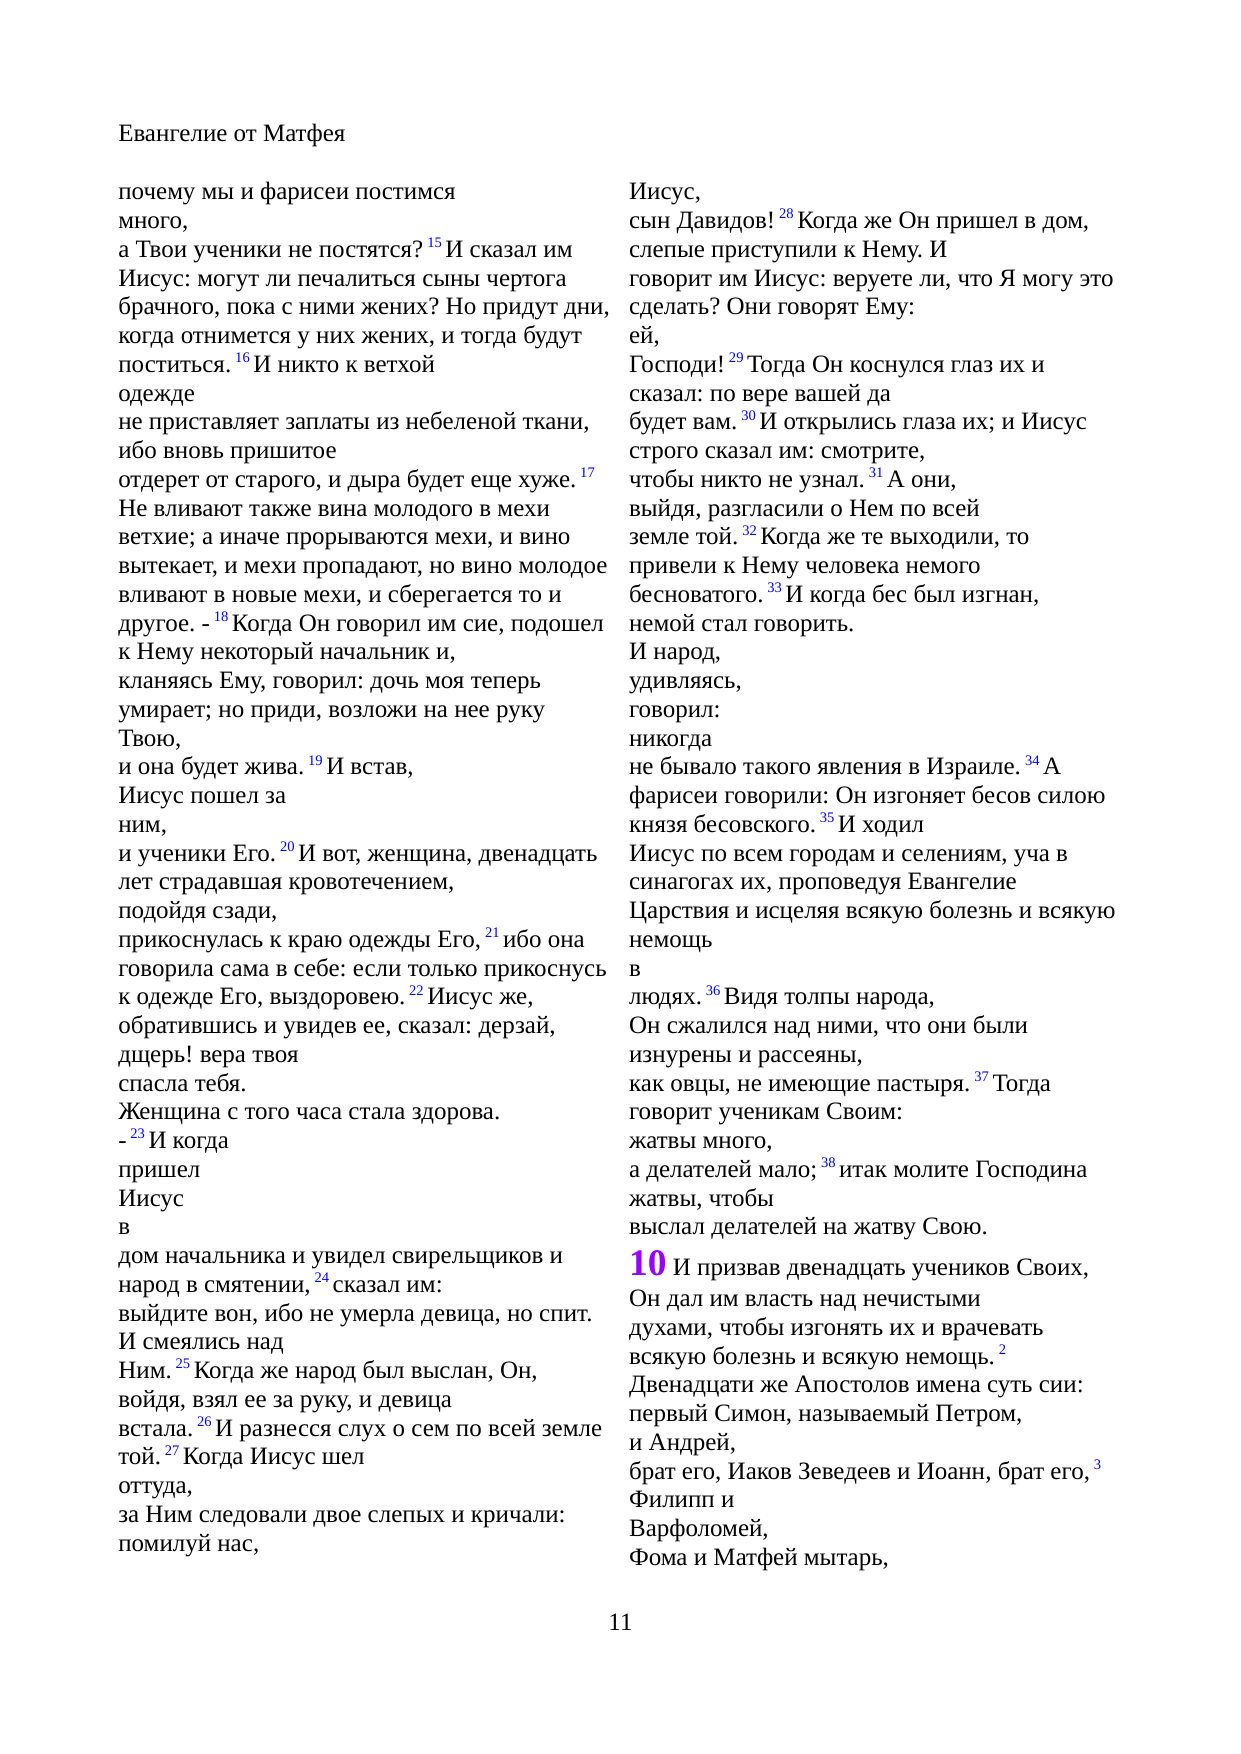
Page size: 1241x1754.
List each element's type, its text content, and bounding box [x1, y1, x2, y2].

text говорит им Иисус: веруете ли, что Я могу это сделать? Они говорят Ему: [629, 263, 1122, 320]
text Иисус пошел за [118, 780, 611, 809]
text Иисус по всем городам и селениям, уча в синагогах их, проповедуя Евангелие Царствия и исцеляя всякую болезнь и всякую немощь [629, 838, 1122, 953]
text никогда [629, 723, 1122, 751]
text немой стал говорить. [629, 608, 1122, 636]
text одежде [118, 378, 611, 406]
text много, [118, 205, 611, 234]
text ей, [629, 320, 1122, 349]
text Ним. 25 Когда же народ был выслан, Он, войдя, взял ее за руку, и девица [118, 1355, 611, 1413]
text выйдя, разгласили о Нем по всей [629, 493, 1122, 521]
text жатвы много, [629, 1125, 1122, 1154]
text дом начальника и увидел свирельщиков и народ в смятении, 24 сказал им: [118, 1240, 611, 1298]
text говорила сама в себе: если только прикоснусь к одежде Его, выздоровею. 22 Иисус же, обратившись и увидев ее, сказал: дерзай, дщерь! вера твоя [118, 953, 611, 1068]
text Иисус, [629, 176, 1122, 205]
text Иисус [118, 1183, 611, 1211]
text помилуй нас, [118, 1528, 611, 1556]
text а делателей мало; 38 итак молите Господина жатвы, чтобы [629, 1154, 1122, 1211]
text а Твои ученики не постятся? 15 И сказал им Иисус: могут ли печалиться сыны чертога брачного, пока с ними жених? Но придут дни, когда отнимется у них жених, и тогда будут поститься. 16 И никто к ветхой [118, 234, 611, 378]
text духами, чтобы изгонять их и врачевать всякую болезнь и всякую немощь. 2 Двенадцати же Апостолов имена суть сии: [629, 1312, 1122, 1398]
text прикоснулась к краю одежды Его, 21 ибо она [118, 924, 611, 953]
text пришел [118, 1154, 611, 1183]
text в [629, 953, 1122, 981]
text встала. 26 И разнесся слух о сем по всей земле той. 27 Когда Иисус шел [118, 1413, 611, 1470]
text удивляясь, [629, 665, 1122, 694]
text говорил: [629, 694, 1122, 723]
text за Ним следовали двое слепых и кричали: [118, 1499, 611, 1528]
text и она будет жива. 19 И встав, [118, 751, 611, 780]
text и Андрей, [629, 1427, 1122, 1456]
text фарисеи говорили: Он изгоняет бесов силою князя бесовского. 35 И ходил [629, 780, 1122, 838]
text Женщина с того часа стала здорова. [118, 1096, 611, 1125]
text не бывало такого явления в Израиле. 34 А [629, 751, 1122, 780]
text первый Симон, называемый Петром, [629, 1398, 1122, 1427]
text бесноватого. 33 И когда бес был изгнан, [629, 579, 1122, 608]
text и ученики Его. 20 И вот, женщина, двенадцать лет страдавшая кровотечением, [118, 838, 611, 895]
text выйдите вон, ибо не умерла девица, но спит. И смеялись над [118, 1298, 611, 1355]
text спасла тебя. [118, 1068, 611, 1096]
text 10 И призвав двенадцать учеников Своих, Он дал им власть над нечистыми [629, 1240, 1122, 1312]
text почему мы и фарисеи постимся [118, 176, 611, 205]
text Варфоломей, [629, 1513, 1122, 1542]
text ибо вновь пришитое [118, 435, 611, 464]
text не приставляет заплаты из небеленой ткани, [118, 406, 611, 435]
text оттуда, [118, 1470, 611, 1499]
text в [118, 1211, 611, 1240]
text другое. - 18 Когда Он говорил им сие, подошел к Нему некоторый начальник и, [118, 608, 611, 665]
text И народ, [629, 636, 1122, 665]
text будет вам. 30 И открылись глаза их; и Иисус строго сказал им: смотрите, [629, 406, 1122, 464]
text ним, [118, 809, 611, 838]
text кланяясь Ему, говорил: дочь моя теперь умирает; но приди, возложи на нее руку Твою, [118, 665, 611, 751]
text Господи! 29 Тогда Он коснулся глаз их и сказал: по вере вашей да [629, 349, 1122, 406]
text выслал делателей на жатву Свою. [629, 1211, 1122, 1240]
text подойдя сзади, [118, 895, 611, 924]
text - 23 И когда [118, 1125, 611, 1154]
text брат его, Иаков Зеведеев и Иоанн, брат его, 3 Филипп и [629, 1456, 1122, 1513]
text Он сжалился над ними, что они были изнурены и рассеяны, [629, 1010, 1122, 1068]
text земле той. 32 Когда же те выходили, то привели к Нему человека немого [629, 521, 1122, 579]
text людях. 36 Видя толпы народа, [629, 981, 1122, 1010]
text Фома и Матфей мытарь, [629, 1542, 1122, 1571]
text чтобы никто не узнал. 31 А они, [629, 464, 1122, 493]
text как овцы, не имеющие пастыря. 37 Тогда говорит ученикам Своим: [629, 1068, 1122, 1125]
text сын Давидов! 28 Когда же Он пришел в дом, слепые приступили к Нему. И [629, 205, 1122, 263]
text отдерет от старого, и дыра будет еще хуже. 17 Не вливают также вина молодого в мехи ветхие; а иначе прорываются мехи, и вино вытекает, и мехи пропадают, но вино молодое вливают в новые мехи, и сберегается то и [118, 464, 611, 608]
